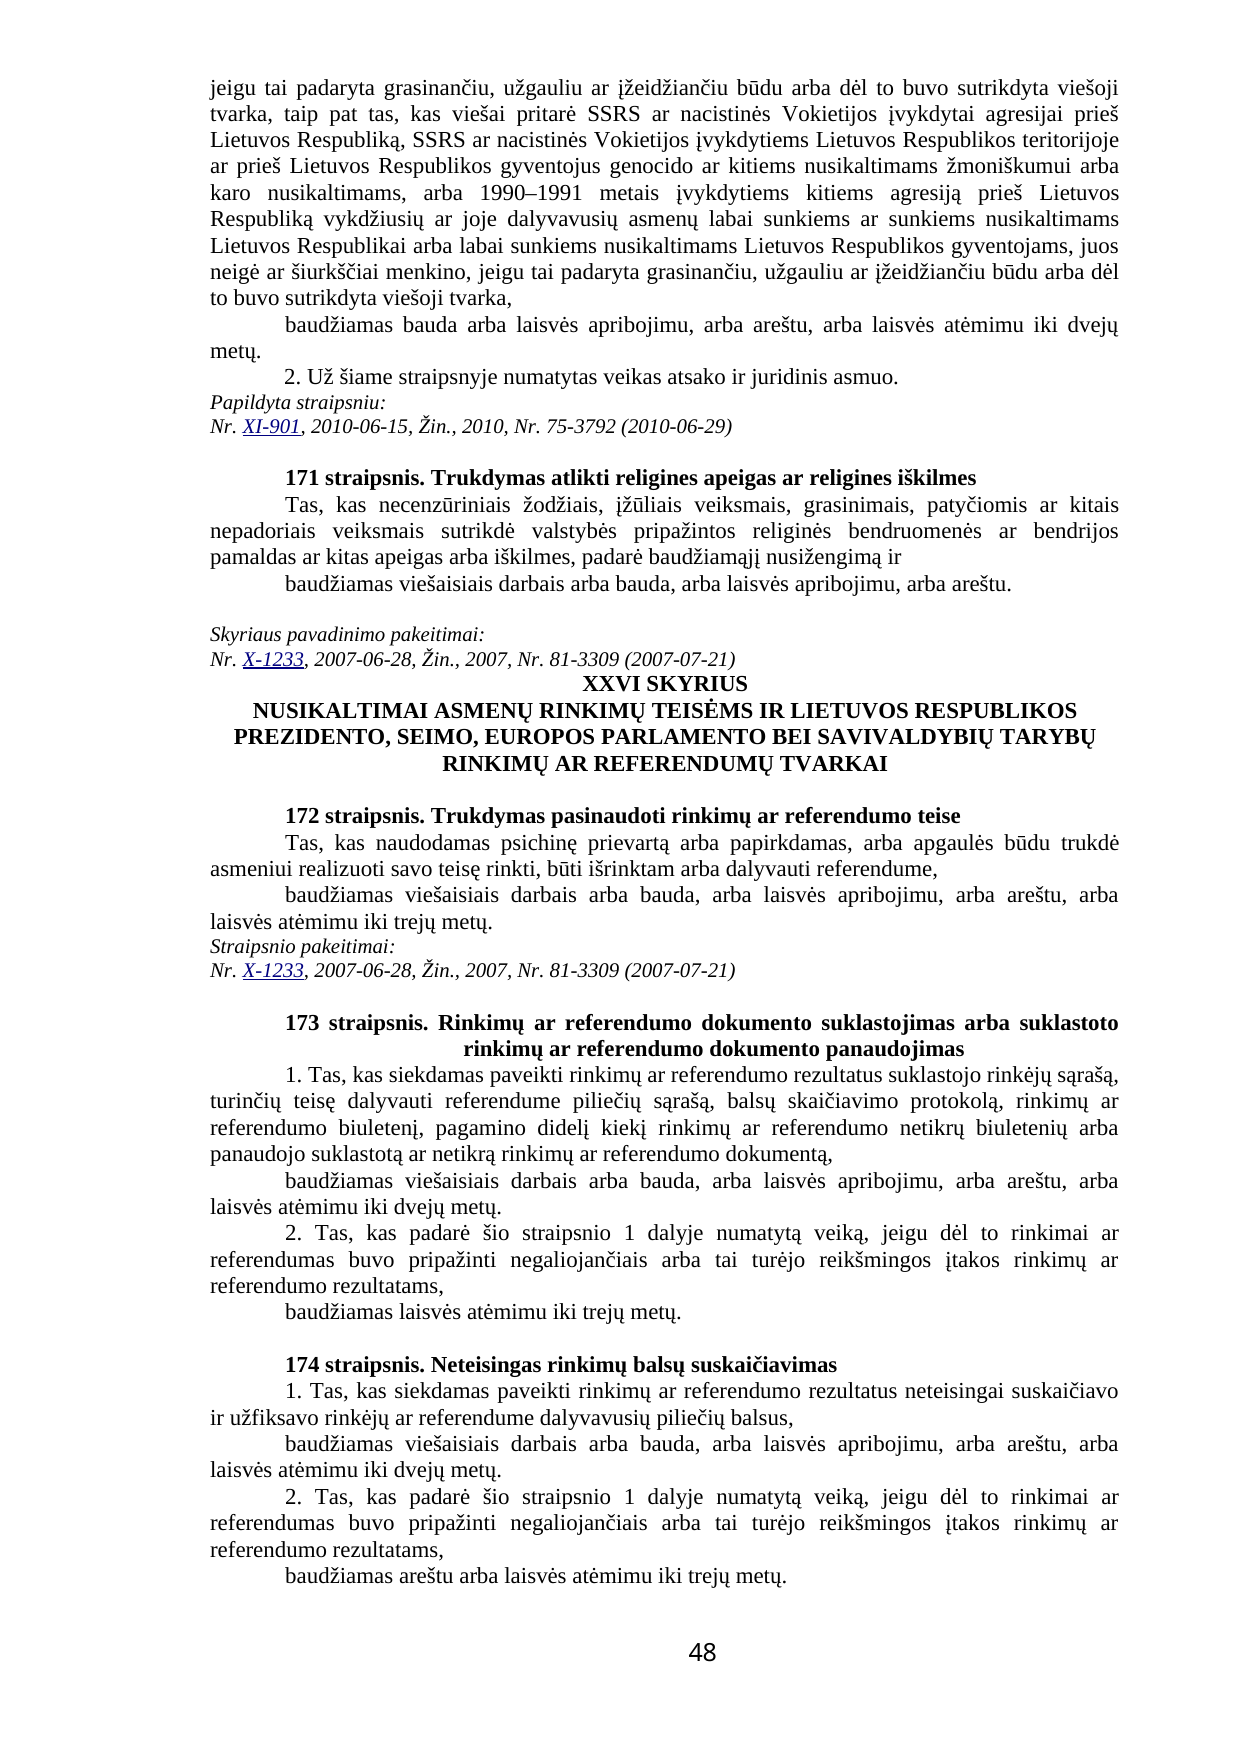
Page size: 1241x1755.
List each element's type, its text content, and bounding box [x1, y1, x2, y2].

text Tas, kas necenzūriniais žodžiais, įžūliais veiksmais, grasinimais, patyčiomis ar kitais nepadoriais veiksmais sutrikdė valstybės pripažintos religinės bendruomenės ar bendrijos pamaldas ar kitas apeigas arba iškilmes, padarė baudžiamąjį nusižengimą ir [210, 491, 1120, 570]
text baudžiamas viešaisiais darbais arba bauda, arba laisvės apribojimu, arba areštu, arba laisvės atėmimu iki dvejų metų. [210, 1167, 1120, 1219]
text Nr. X-1233, 2007-06-28, Žin., 2007, Nr. 81-3309 (2007-07-21) [210, 958, 1120, 982]
text Nr. X-1233, 2007-06-28, Žin., 2007, Nr. 81-3309 (2007-07-21) [210, 646, 1120, 671]
text baudžiamas viešaisiais darbais arba bauda, arba laisvės apribojimu, arba areštu. [210, 570, 1120, 596]
text 2. Tas, kas padarė šio straipsnio 1 dalyje numatytą veiką, jeigu dėl to rinkimai ar referendumas buvo pripažinti negaliojančiais arba tai turėjo reikšmingos įtakos rinkimų ar referendumo rezultatams, [210, 1219, 1120, 1298]
subtitle XXVI SKYRIUS [210, 671, 1120, 697]
text 171 straipsnis. Trukdymas atlikti religines apeigas ar religines iškilmes [210, 464, 1120, 491]
text baudžiamas areštu arba laisvės atėmimu iki trejų metų. [210, 1562, 1120, 1588]
text 1. Tas, kas siekdamas paveikti rinkimų ar referendumo rezultatus neteisingai suskaičiavo ir užfiksavo rinkėjų ar referendume dalyvavusių piliečių balsus, [210, 1377, 1120, 1430]
text Papildyta straipsniu: [210, 390, 1120, 414]
text 174 straipsnis. Neteisingas rinkimų balsų suskaičiavimas [210, 1351, 1120, 1377]
text baudžiamas bauda arba laisvės apribojimu, arba areštu, arba laisvės atėmimu iki dvejų metų. [210, 311, 1120, 363]
text Straipsnio pakeitimai: [210, 934, 1120, 958]
text 2. Tas, kas padarė šio straipsnio 1 dalyje numatytą veiką, jeigu dėl to rinkimai ar referendumas buvo pripažinti negaliojančiais arba tai turėjo reikšmingos įtakos rinkimų ar referendumo rezultatams, [210, 1483, 1120, 1562]
text NUSIKALTIMAI ASMENŲ RINKIMŲ TEISĖMS IR LIETUVOS RESPUBLIKOS PREZIDENTO, SEIMO, EUROPOS PARLAMENTO BEI SAVIVALDYBIŲ TARYBŲ RINKIMŲ AR REFERENDUMŲ TVARKAI [210, 697, 1120, 776]
text baudžiamas viešaisiais darbais arba bauda, arba laisvės apribojimu, arba areštu, arba laisvės atėmimu iki trejų metų. [210, 881, 1120, 934]
text jeigu tai padaryta grasinančiu, užgauliu ar įžeidžiančiu būdu arba dėl to buvo sutrikdyta viešoji tvarka, taip pat tas, kas viešai pritarė SSRS ar nacistinės Vokietijos įvykdytai agresijai prieš Lietuvos Respubliką, SSRS ar nacistinės Vokietijos įvykdytiems Lietuvos Respublikos teritorijoje ar prieš Lietuvos Respublikos gyventojus genocido ar kitiems nusikaltimams žmoniškumui arba karo nusikaltimams, arba 1990–1991 metais įvykdytiems kitiems agresiją prieš Lietuvos Respubliką vykdžiusių ar joje dalyvavusių asmenų labai sunkiems ar sunkiems nusikaltimams Lietuvos Respublikai arba labai sunkiems nusikaltimams Lietuvos Respublikos gyventojams, juos neigė ar šiurkščiai menkino, jeigu tai padaryta grasinančiu, užgauliu ar įžeidžiančiu būdu arba dėl to buvo sutrikdyta viešoji tvarka, [210, 73, 1120, 311]
text Nr. XI-901, 2010-06-15, Žin., 2010, Nr. 75-3792 (2010-06-29) [210, 414, 1120, 438]
text 1. Tas, kas siekdamas paveikti rinkimų ar referendumo rezultatus suklastojo rinkėjų sąrašą, turinčių teisę dalyvauti referendume piliečių sąrašą, balsų skaičiavimo protokolą, rinkimų ar referendumo biuletenį, pagamino didelį kiekį rinkimų ar referendumo netikrų biuletenių arba panaudojo suklastotą ar netikrą rinkimų ar referendumo dokumentą, [210, 1061, 1120, 1167]
text baudžiamas laisvės atėmimu iki trejų metų. [210, 1298, 1120, 1325]
text 2. Už šiame straipsnyje numatytas veikas atsako ir juridinis asmuo. [210, 363, 1120, 390]
text Skyriaus pavadinimo pakeitimai: [210, 622, 1120, 646]
text 172 straipsnis. Trukdymas pasinaudoti rinkimų ar referendumo teise [210, 802, 1120, 829]
text Tas, kas naudodamas psichinę prievartą arba papirkdamas, arba apgaulės būdu trukdė asmeniui realizuoti savo teisę rinkti, būti išrinktam arba dalyvauti referendume, [210, 829, 1120, 881]
text baudžiamas viešaisiais darbais arba bauda, arba laisvės apribojimu, arba areštu, arba laisvės atėmimu iki dvejų metų. [210, 1430, 1120, 1483]
text 173 straipsnis. Rinkimų ar referendumo dokumento suklastojimas arba suklastoto rinkimų ar referendumo dokumento panaudojimas [285, 1008, 1120, 1061]
